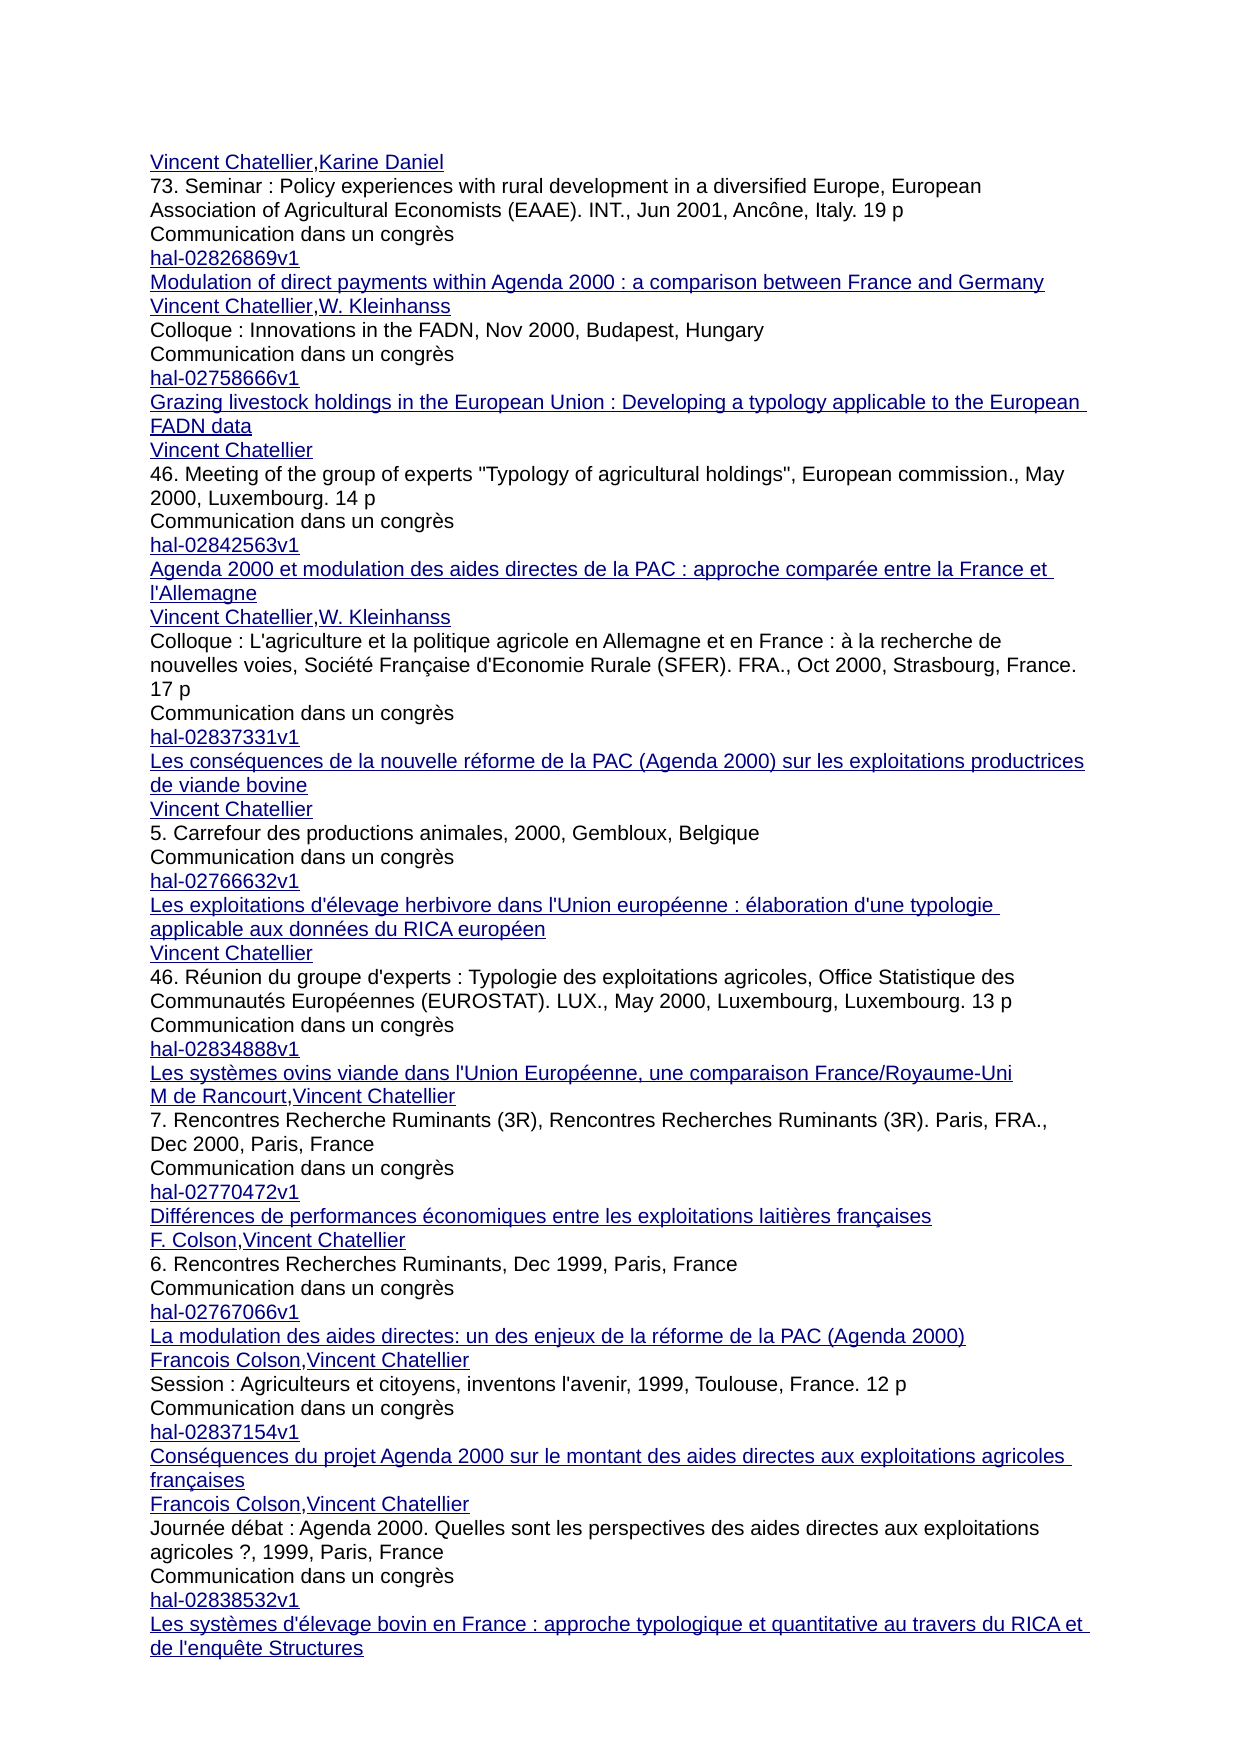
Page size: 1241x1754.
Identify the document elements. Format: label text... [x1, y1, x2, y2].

table_cell Conséquences du projet Agenda 2000 sur le montant des aides directes aux exploitations agricoles françaises Francois Colson,Vincent Chatellier Journée débat : Agenda 2000. Quelles sont les perspectives des aides directes aux exploitations agricoles ?, 1999, Paris, France Communication dans un congrès hal-02838532v1 [150, 1444, 1090, 1611]
table_cell Modulation of direct payments within Agenda 2000 : a comparison between France and Germany Vincent Chatellier,W. Kleinhanss Colloque : Innovations in the FADN, Nov 2000, Budapest, Hungary Communication dans un congrès hal-02758666v1 [150, 270, 1090, 389]
table_cell Agenda 2000 et modulation des aides directes de la PAC : approche comparée entre la France et l'Allemagne Vincent Chatellier,W. Kleinhanss Colloque : L'agriculture et la politique agricole en Allemagne et en France : à la recherche de nouvelles voies, Société Française d'Economie Rurale (SFER). FRA., Oct 2000, Strasbourg, France. 17 p Communication dans un congrès hal-02837331v1 [150, 557, 1090, 749]
table_cell Les systèmes d'élevage bovin en France : approche typologique et quantitative au travers du RICA et [150, 1611, 1090, 1632]
table_cell Grazing livestock holdings in the European Union : Developing a typology applicable to the European FADN data Vincent Chatellier 46. Meeting of the group of experts "Typology of agricultural holdings", European commission., May 2000, Luxembourg. 14 p Communication dans un congrès hal-02842563v1 [150, 390, 1090, 557]
table_cell de l'enquête Structures [150, 1633, 1090, 1659]
table_cell Vincent Chatellier,Karine Daniel 73. Seminar : Policy experiences with rural development in a diversified Europe, European Association of Agricultural Economists (EAAE). INT., Jun 2001, Ancône, Italy. 19 p Communication dans un congrès hal-02826869v1 [150, 150, 1090, 270]
table_cell Différences de performances économiques entre les exploitations laitières françaises F. Colson,Vincent Chatellier 6. Rencontres Recherches Ruminants, Dec 1999, Paris, France Communication dans un congrès hal-02767066v1 [150, 1204, 1090, 1324]
table_cell Les systèmes ovins viande dans l'Union Européenne, une comparaison France/Royaume-Uni M de Rancourt,Vincent Chatellier 7. Rencontres Recherche Ruminants (3R), Rencontres Recherches Ruminants (3R). Paris, FRA., Dec 2000, Paris, France Communication dans un congrès hal-02770472v1 [150, 1060, 1090, 1204]
table_cell Les conséquences de la nouvelle réforme de la PAC (Agenda 2000) sur les exploitations productrices de viande bovine Vincent Chatellier 5. Carrefour des productions animales, 2000, Gembloux, Belgique Communication dans un congrès hal-02766632v1 [150, 749, 1090, 893]
table_cell Les exploitations d'élevage herbivore dans l'Union européenne : élaboration d'une typologie applicable aux données du RICA européen Vincent Chatellier 46. Réunion du groupe d'experts : Typologie des exploitations agricoles, Office Statistique des Communautés Européennes (EUROSTAT). LUX., May 2000, Luxembourg, Luxembourg. 13 p Communication dans un congrès hal-02834888v1 [150, 893, 1090, 1060]
table_cell La modulation des aides directes: un des enjeux de la réforme de la PAC (Agenda 2000) Francois Colson,Vincent Chatellier Session : Agriculteurs et citoyens, inventons l'avenir, 1999, Toulouse, France. 12 p Communication dans un congrès hal-02837154v1 [150, 1324, 1090, 1444]
